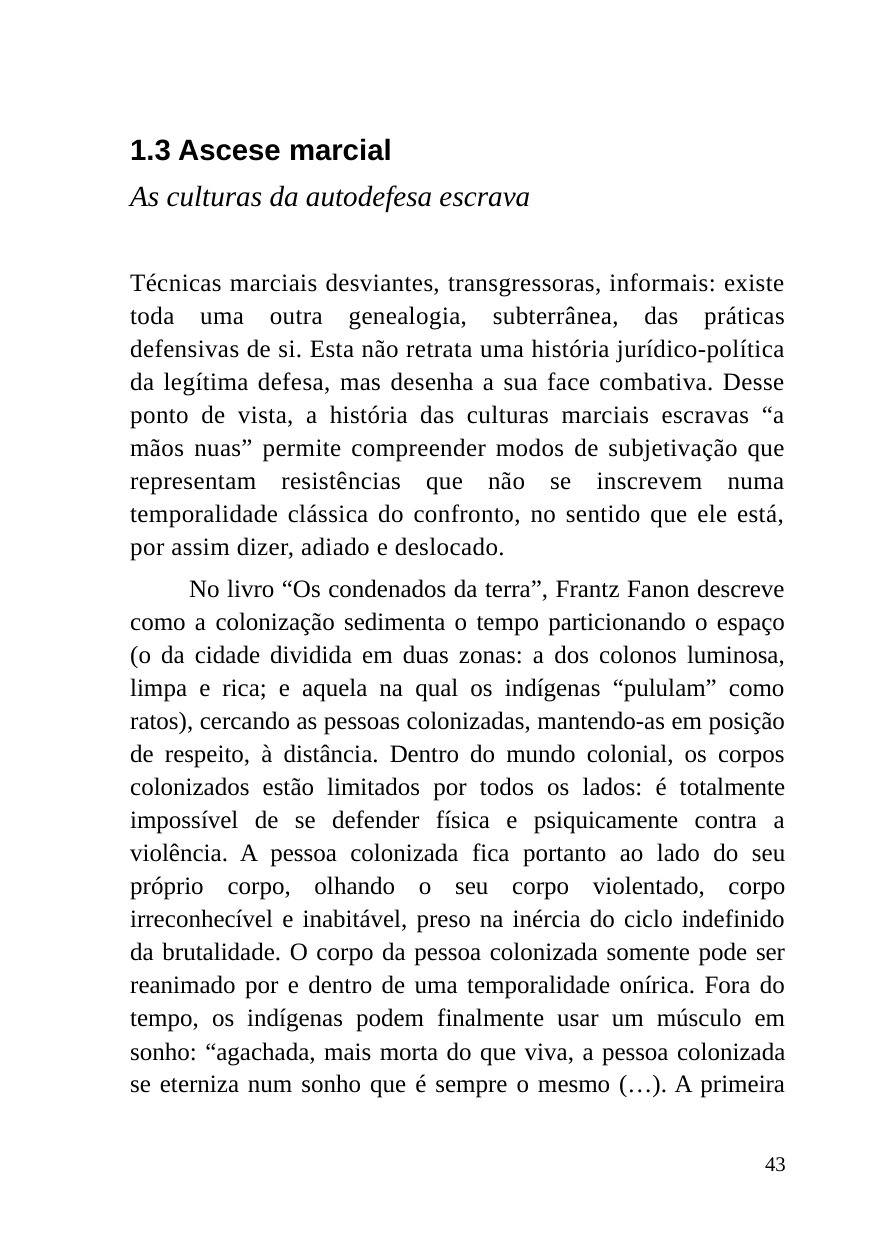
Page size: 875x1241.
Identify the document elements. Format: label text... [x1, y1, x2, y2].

text As culturas da autodefesa escrava [130, 179, 786, 212]
subtitle 1.3 Ascese marcial [130, 133, 786, 166]
text No livro “Os condenados da terra”, Frantz Fanon descreve como a colonização sedimenta o tempo particionando o espaço (o da cidade dividida em duas zonas: a dos colonos luminosa, limpa e rica; e aquela na qual os indígenas “pululam” como ratos), cercando as pessoas colonizadas, mantendo-as em posição de respeito, à distância. Dentro do mundo colonial, os corpos colonizados estão limitados por todos os lados: é totalmente impossível de se defender física e psiquicamente contra a violência. A pessoa colonizada fica portanto ao lado do seu próprio corpo, olhando o seu corpo violentado, corpo irreconhecível e inabitável, preso na inércia do ciclo indefinido da brutalidade. O corpo da pessoa colonizada somente pode ser reanimado por e dentro de uma temporalidade onírica. Fora do tempo, os indígenas podem finalmente usar um músculo em sonho: “agachada, mais morta do que viva, a pessoa colonizada se eterniza num sonho que é sempre o mesmo (…). A primeira [130, 574, 786, 1098]
text Técnicas marciais desviantes, transgressoras, informais: existe toda uma outra genealogia, subterrânea, das práticas defensivas de si. Esta não retrata uma história jurídico-política da legítima defesa, mas desenha a sua face combativa. Desse ponto de vista, a história das culturas marciais escravas “a mãos nuas” permite compreender modos de subjetivação que representam resistências que não se inscrevem numa temporalidade clássica do confronto, no sentido que ele está, por assim dizer, adiado e deslocado. [130, 268, 786, 561]
